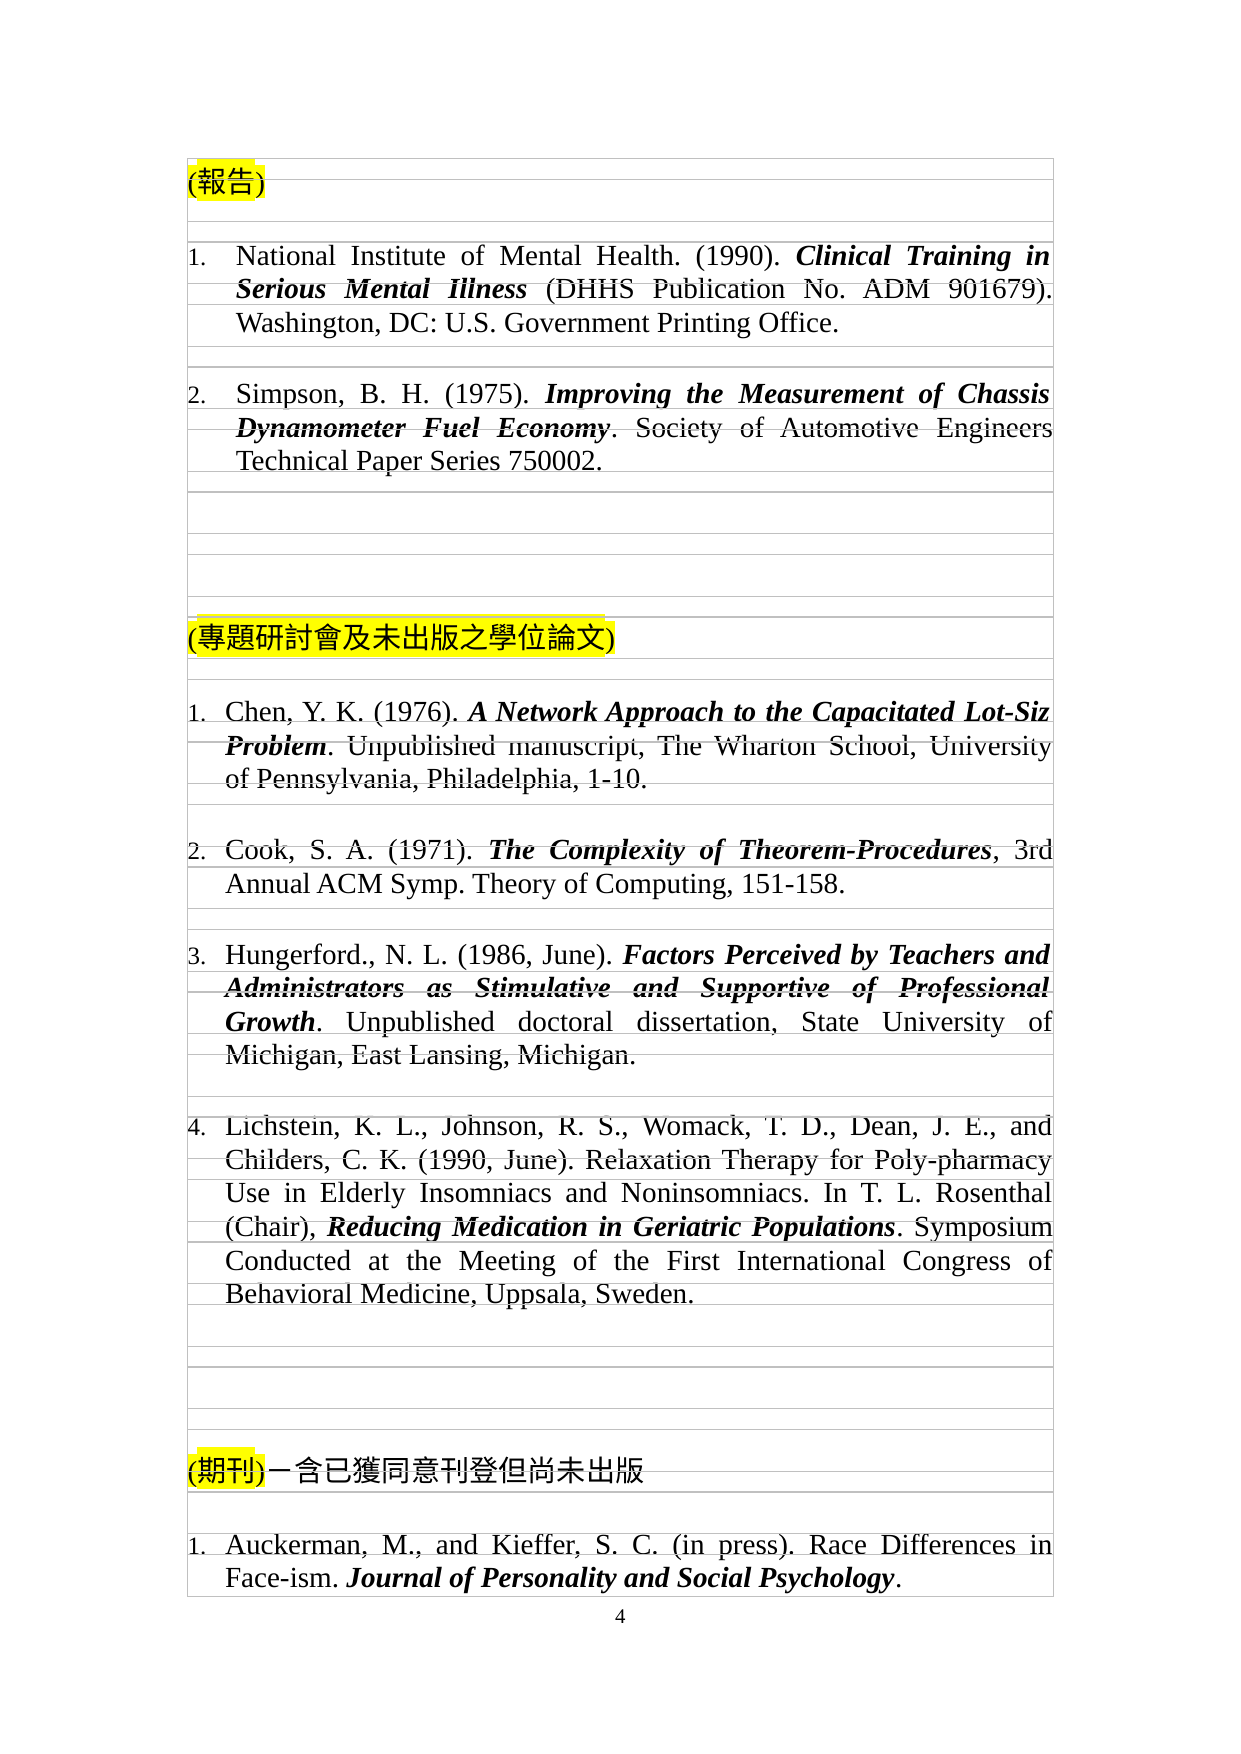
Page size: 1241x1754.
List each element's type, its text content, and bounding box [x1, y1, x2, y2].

list National Institute of Mental Health. (1990). Clinical Training in Serious Mental Illness (DHHS Publication No. ADM 901679). Washington, DC: U.S. Government Printing Office. [188, 284, 552, 304]
list Hungerford., N. L. (1986, June). Factors Perceived by Teachers and Administrators as Stimulative and Supportive of Professional Growth. Unpublished doctoral dissertation, State University of Michigan, East Lansing, Michigan. [188, 993, 1053, 1033]
list Auckerman, M., and Kieffer, S. C. (in press). Race Differences in Face-ism. Journal of Personality and Social Psychology. [188, 1555, 1053, 1594]
text (專題研討會及未出版之學位論文) [188, 618, 1053, 657]
list Auckerman, M., and Kieffer, S. C. (in press). Race Differences in Face-ism. Journal of Personality and Social Psychology. [924, 1534, 1053, 1554]
list Lichstein, K. L., Johnson, R. S., Womack, T. D., Dean, J. E., and Childers, C. K. (1990, June). Relaxation Therapy for Poly-pharmacy Use in Elderly Insomniacs and Noninsomniacs. In T. L. Rosenthal (Chair), Reducing Medication in Geriatric Populations. Symposium Conducted at the Meeting of the First International Congress of Behavioral Medicine, Uppsala, Sweden. [188, 1243, 1053, 1283]
text (期刊)－含已獲同意刊登但尚未出版 [188, 1472, 1053, 1489]
list Auckerman, M., and Kieffer, S. C. (in press). Race Differences in Face-ism. Journal of Personality and Social Psychology. [676, 1534, 914, 1554]
list Auckerman, M., and Kieffer, S. C. (in press). Race Differences in Face-ism. Journal of Personality and Social Psychology. [188, 1527, 1053, 1533]
list Cook, S. A. (1971). The Complexity of Theorem-Procedures, 3rd Annual ACM Symp. Theory of Computing, 151-158. [188, 868, 1053, 899]
list Chen, Y. K. (1976). A Network Approach to the Capacitated Lot-Siz Problem. Unpublished manuscript, The Wharton School, University of Pennsylvania, Philadelphia, 1-10. [188, 722, 1053, 741]
text (報告) [188, 180, 1053, 201]
text (報告) [188, 159, 1053, 179]
list Auckerman, M., and Kieffer, S. C. (in press). Race Differences in Face-ism. Journal of Personality and Social Psychology. [278, 1534, 473, 1554]
list Hungerford., N. L. (1986, June). Factors Perceived by Teachers and Administrators as Stimulative and Supportive of Professional Growth. Unpublished doctoral dissertation, State University of Michigan, East Lansing, Michigan. [188, 972, 1053, 991]
list Lichstein, K. L., Johnson, R. S., Womack, T. D., Dean, J. E., and Childers, C. K. (1990, June). Relaxation Therapy for Poly-pharmacy Use in Elderly Insomniacs and Noninsomniacs. In T. L. Rosenthal (Chair), Reducing Medication in Geriatric Populations. Symposium Conducted at the Meeting of the First International Congress of Behavioral Medicine, Uppsala, Sweden. [188, 1284, 1053, 1304]
list Chen, Y. K. (1976). A Network Approach to the Capacitated Lot-Siz Problem. Unpublished manuscript, The Wharton School, University of Pennsylvania, Philadelphia, 1-10. [188, 784, 1053, 795]
list Hungerford., N. L. (1986, June). Factors Perceived by Teachers and Administrators as Stimulative and Supportive of Professional Growth. Unpublished doctoral dissertation, State University of Michigan, East Lansing, Michigan. [188, 937, 1053, 971]
list Chen, Y. K. (1976). A Network Approach to the Capacitated Lot-Siz Problem. Unpublished manuscript, The Wharton School, University of Pennsylvania, Philadelphia, 1-10. [188, 743, 1053, 783]
list Lichstein, K. L., Johnson, R. S., Womack, T. D., Dean, J. E., and Childers, C. K. (1990, June). Relaxation Therapy for Poly-pharmacy Use in Elderly Insomniacs and Noninsomniacs. In T. L. Rosenthal (Chair), Reducing Medication in Geriatric Populations. Symposium Conducted at the Meeting of the First International Congress of Behavioral Medicine, Uppsala, Sweden. [188, 1159, 1053, 1179]
list Auckerman, M., and Kieffer, S. C. (in press). Race Differences in Face-ism. Journal of Personality and Social Psychology. [548, 1534, 679, 1554]
list Simpson, B. H. (1975). Improving the Measurement of Chassis Dynamometer Fuel Economy. Society of Automotive Engineers Technical Paper Series 750002. [188, 472, 1053, 477]
list Lichstein, K. L., Johnson, R. S., Womack, T. D., Dean, J. E., and Childers, C. K. (1990, June). Relaxation Therapy for Poly-pharmacy Use in Elderly Insomniacs and Noninsomniacs. In T. L. Rosenthal (Chair), Reducing Medication in Geriatric Populations. Symposium Conducted at the Meeting of the First International Congress of Behavioral Medicine, Uppsala, Sweden. [188, 1180, 1053, 1221]
list Chen, Y. K. (1976). A Network Approach to the Capacitated Lot-Siz Problem. Unpublished manuscript, The Wharton School, University of Pennsylvania, Philadelphia, 1-10. [188, 694, 1053, 721]
list Hungerford., N. L. (1986, June). Factors Perceived by Teachers and Administrators as Stimulative and Supportive of Professional Growth. Unpublished doctoral dissertation, State University of Michigan, East Lansing, Michigan. [188, 1034, 1053, 1054]
list National Institute of Mental Health. (1990). Clinical Training in Serious Mental Illness (DHHS Publication No. ADM 901679). Washington, DC: U.S. Government Printing Office. [188, 305, 1053, 339]
list Simpson, B. H. (1975). Improving the Measurement of Chassis Dynamometer Fuel Economy. Society of Automotive Engineers Technical Paper Series 750002. [188, 409, 1053, 429]
list Cook, S. A. (1971). The Complexity of Theorem-Procedures, 3rd Annual ACM Symp. Theory of Computing, 151-158. [188, 847, 1053, 866]
list National Institute of Mental Health. (1990). Clinical Training in Serious Mental Illness (DHHS Publication No. ADM 901679). Washington, DC: U.S. Government Printing Office. [188, 243, 1053, 283]
list National Institute of Mental Health. (1990). Clinical Training in Serious Mental Illness (DHHS Publication No. ADM 901679). Washington, DC: U.S. Government Printing Office. [549, 284, 1053, 304]
list Hungerford., N. L. (1986, June). Factors Perceived by Teachers and Administrators as Stimulative and Supportive of Professional Growth. Unpublished doctoral dissertation, State University of Michigan, East Lansing, Michigan. [188, 1055, 1053, 1071]
list Cook, S. A. (1971). The Complexity of Theorem-Procedures, 3rd Annual ACM Symp. Theory of Computing, 151-158. [188, 832, 1053, 846]
list Simpson, B. H. (1975). Improving the Measurement of Chassis Dynamometer Fuel Economy. Society of Automotive Engineers Technical Paper Series 750002. [188, 430, 1053, 471]
list Simpson, B. H. (1975). Improving the Measurement of Chassis Dynamometer Fuel Economy. Society of Automotive Engineers Technical Paper Series 750002. [188, 376, 1053, 408]
list Lichstein, K. L., Johnson, R. S., Womack, T. D., Dean, J. E., and Childers, C. K. (1990, June). Relaxation Therapy for Poly-pharmacy Use in Elderly Insomniacs and Noninsomniacs. In T. L. Rosenthal (Chair), Reducing Medication in Geriatric Populations. Symposium Conducted at the Meeting of the First International Congress of Behavioral Medicine, Uppsala, Sweden. [188, 1118, 1053, 1158]
text (期刊)－含已獲同意刊登但尚未出版 [188, 1447, 1053, 1471]
